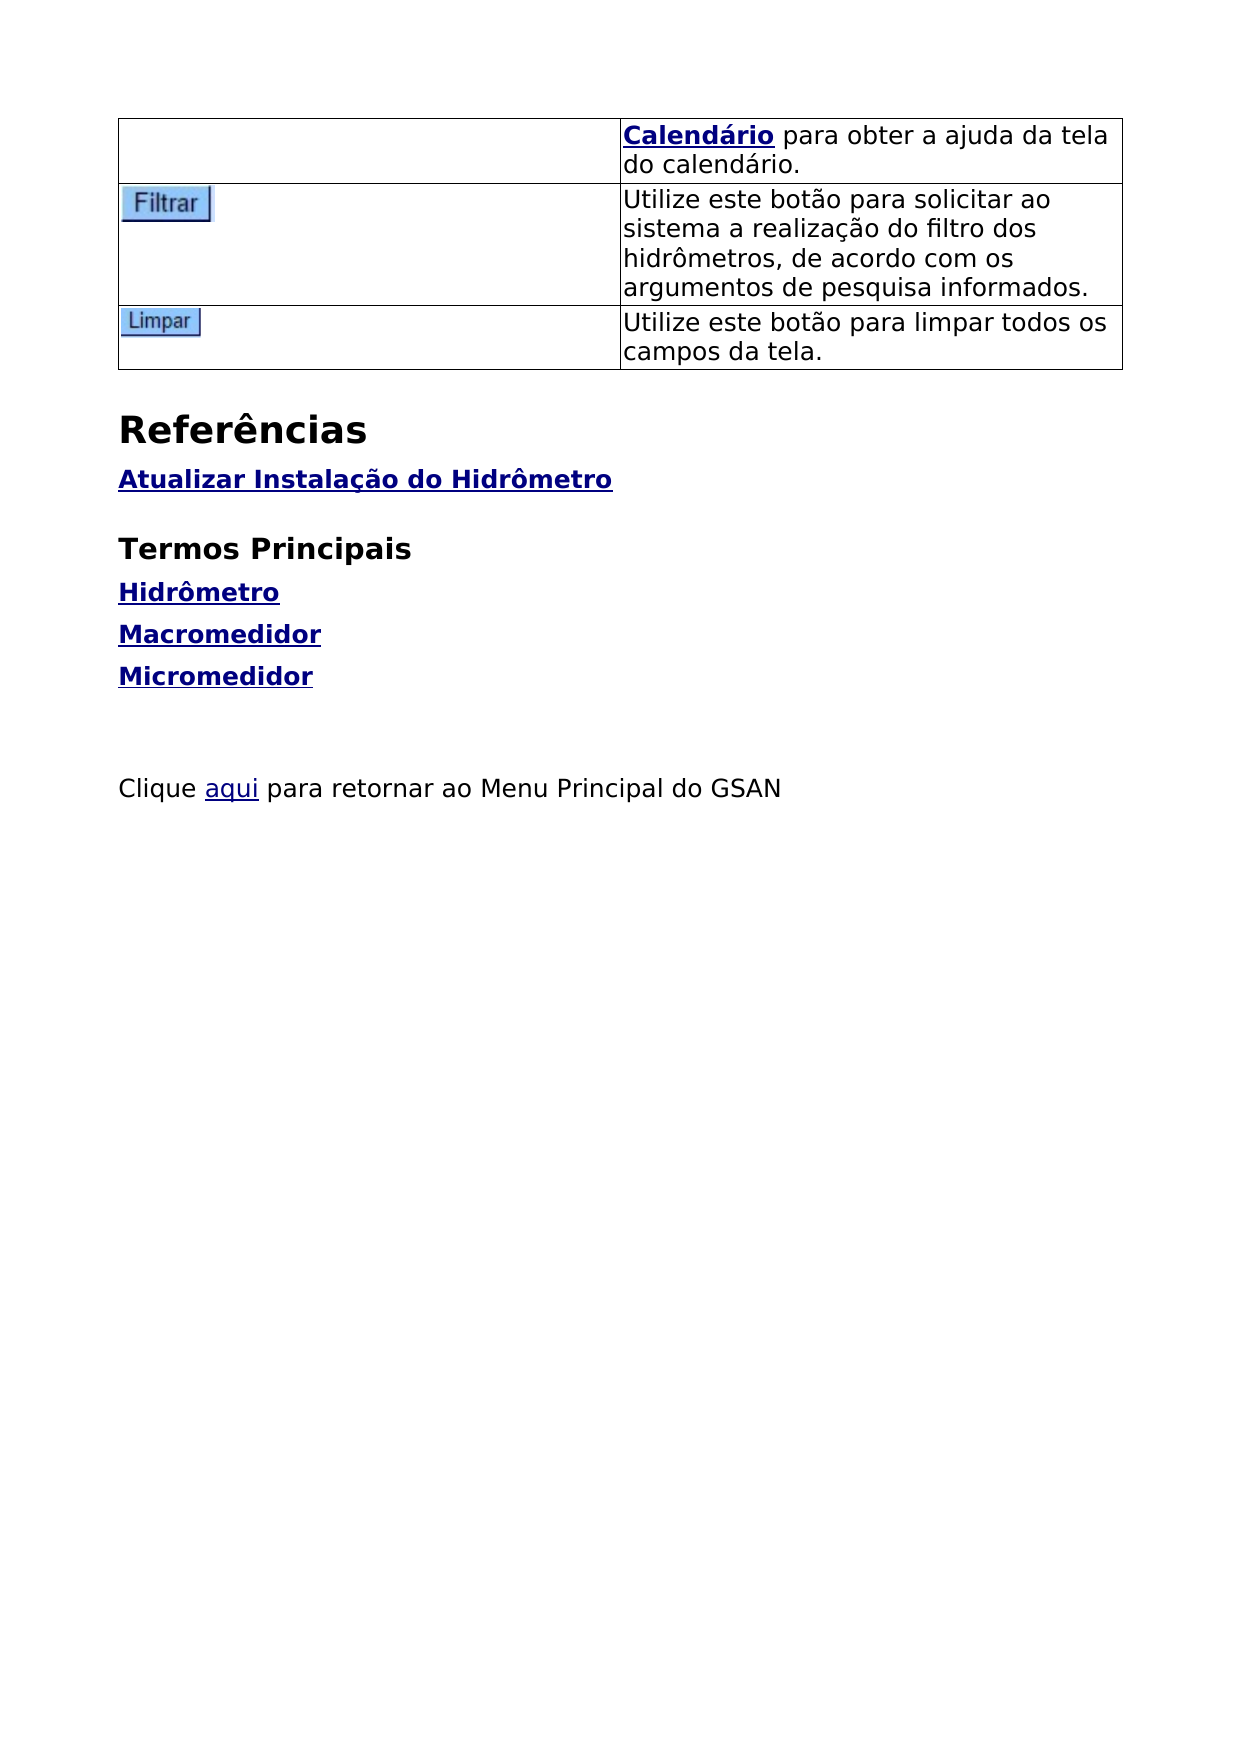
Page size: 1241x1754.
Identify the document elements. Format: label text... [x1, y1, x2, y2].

subtitle Referências [118, 409, 1122, 453]
table_cell Utilize este botão para limpar todos os campos da tela. [621, 306, 1122, 369]
text Hidrômetro [118, 578, 1122, 608]
text Atualizar Instalação do Hidrômetro [118, 465, 1122, 494]
table_cell [119, 306, 620, 369]
table_cell [119, 184, 620, 305]
subtitle Termos Principais [118, 532, 1122, 566]
table_cell - Calendário para obter a ajuda da tela do calendário. [621, 119, 1122, 182]
text Macromedidor [118, 620, 1122, 649]
text Clique aqui para retornar ao Menu Principal do GSAN [118, 774, 1122, 803]
table_cell Utilize este botão para solicitar ao sistema a realização do filtro dos hidrômetros, de acordo com os argumentos de pesquisa informados. [621, 184, 1122, 305]
picture [121, 185, 215, 222]
text Micromedidor [118, 662, 1122, 691]
table_cell [119, 119, 620, 182]
picture [121, 308, 201, 338]
